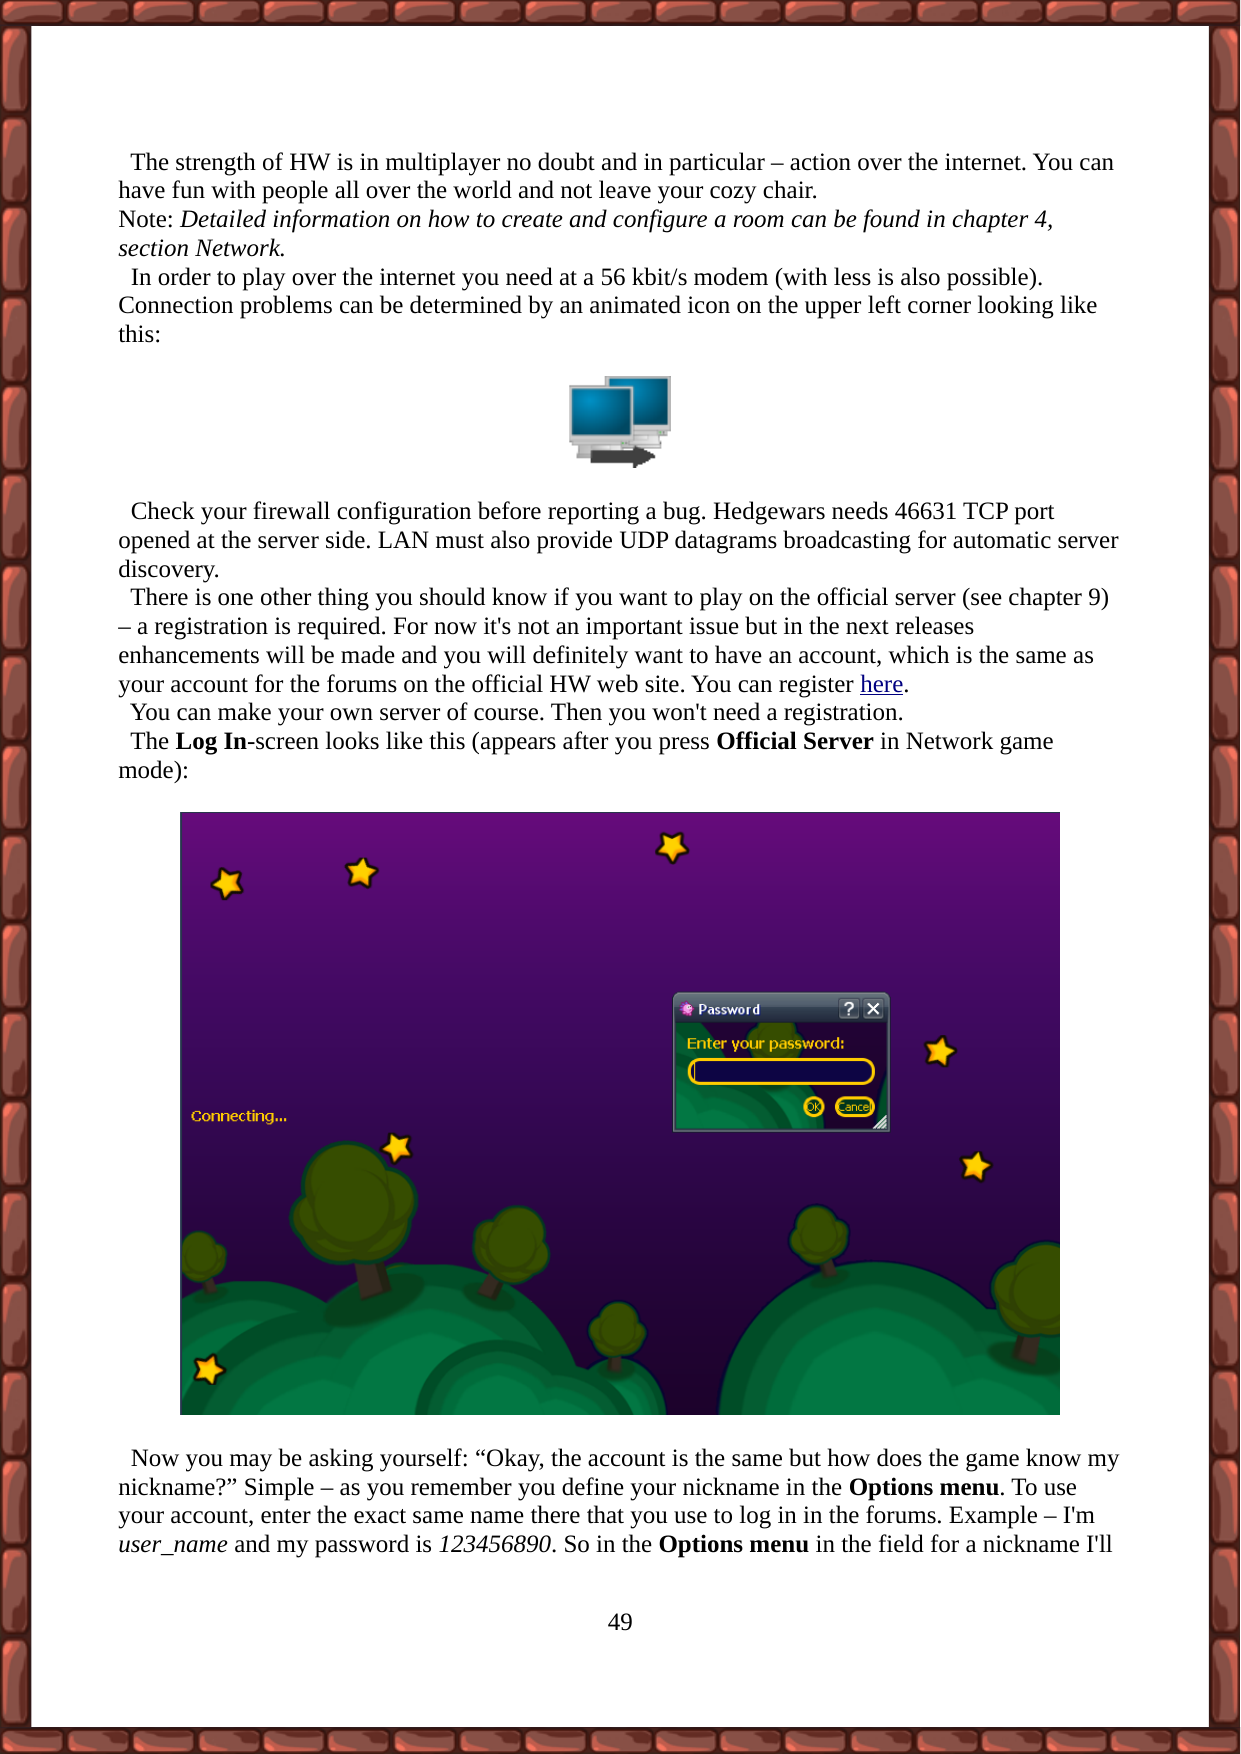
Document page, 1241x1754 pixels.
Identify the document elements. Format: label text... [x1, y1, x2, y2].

text There is one other thing you should know if you want to play on the official server (see chapter 9) – a registration is required. For now it's not an important issue but in the next releases enhancements will be made and you will definitely want to have an account, which is the same as your account for the forums on the official HW web site. You can register here. [118, 582, 1122, 697]
text The strength of HW is in multiplayer no doubt and in particular – action over the internet. You can have fun with people all over the world and not leave your cozy chair. [118, 147, 1122, 204]
text The Log In-screen looks like this (appears after you press Official Server in Network game mode): [118, 726, 1122, 784]
text In order to play over the internet you need at a 56 kbit/s modem (with less is also possible). Connection problems can be determined by an animated icon on the upper left corner looking like this: [118, 262, 1122, 348]
picture [0, 0, 1241, 1754]
text Note: Detailed information on how to create and configure a room can be found in chapter 4, section Network. [118, 204, 1122, 262]
text Now you may be asking yourself: “Okay, the account is the same but how does the game know my nickname?” Simple – as you remember you define your nickname in the Options menu. To use your account, enter the exact same name there that you use to log in in the forums. Example – I'm user_name and my password is 123456890. So in the Options menu in the field for a nickname I'll [118, 1443, 1122, 1558]
text Check your firewall configuration before reporting a bug. Hedgewars needs 46631 TCP port opened at the server side. LAN must also provide UDP datagrams broadcasting for automatic server discovery. [118, 496, 1122, 582]
text You can make your own server of course. Then you won't need a registration. [118, 697, 1122, 726]
